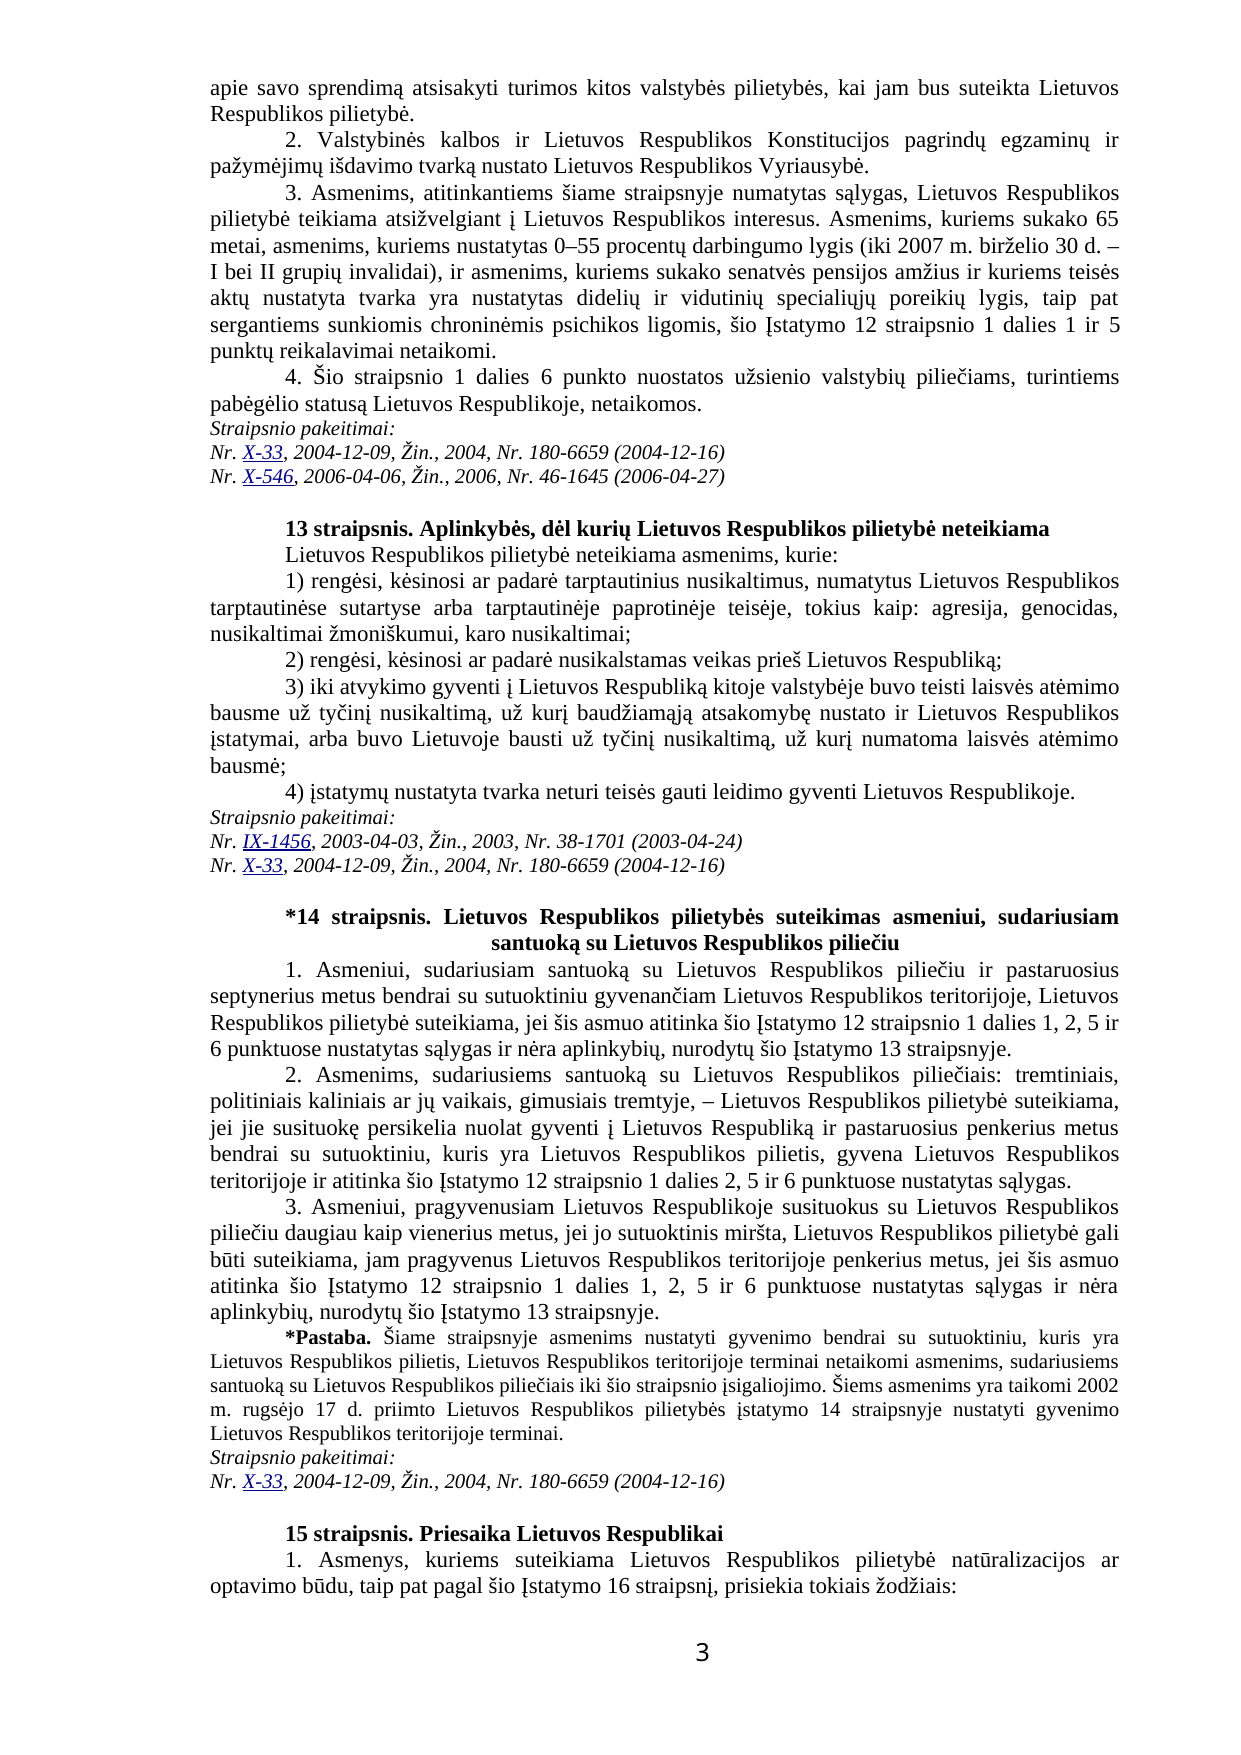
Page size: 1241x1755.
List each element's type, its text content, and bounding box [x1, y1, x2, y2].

text Nr. X-33, 2004-12-09, Žin., 2004, Nr. 180-6659 (2004-12-16) [210, 440, 1120, 464]
text 3) iki atvykimo gyventi į Lietuvos Respubliką kitoje valstybėje buvo teisti laisvės atėmimo bausme už tyčinį nusikaltimą, už kurį baudžiamąją atsakomybę nustato ir Lietuvos Respublikos įstatymai, arba buvo Lietuvoje bausti už tyčinį nusikaltimą, už kurį numatoma laisvės atėmimo bausmė; [210, 673, 1120, 778]
text Straipsnio pakeitimai: [210, 804, 1120, 829]
text 13 straipsnis. Aplinkybės, dėl kurių Lietuvos Respublikos pilietybė neteikiama [285, 515, 1120, 541]
text Nr. X-546, 2006-04-06, Žin., 2006, Nr. 46-1645 (2006-04-27) [210, 464, 1120, 488]
text 3. Asmeniui, pragyvenusiam Lietuvos Respublikoje susituokus su Lietuvos Respublikos piliečiu daugiau kaip vienerius metus, jei jo sutuoktinis miršta, Lietuvos Respublikos pilietybė gali būti suteikiama, jam pragyvenus Lietuvos Respublikos teritorijoje penkerius metus, jei šis asmuo atitinka šio Įstatymo 12 straipsnio 1 dalies 1, 2, 5 ir 6 punktuose nustatytas sąlygas ir nėra aplinkybių, nurodytų šio Įstatymo 13 straipsnyje. [210, 1193, 1120, 1325]
text Lietuvos Respublikos pilietybė neteikiama asmenims, kurie: [210, 541, 1120, 567]
text Nr. X-33, 2004-12-09, Žin., 2004, Nr. 180-6659 (2004-12-16) [210, 853, 1120, 877]
text Nr. X-33, 2004-12-09, Žin., 2004, Nr. 180-6659 (2004-12-16) [210, 1469, 1120, 1493]
text 2. Asmenims, sudariusiems santuoką su Lietuvos Respublikos piliečiais: tremtiniais, politiniais kaliniais ar jų vaikais, gimusiais tremtyje, – Lietuvos Respublikos pilietybė suteikiama, jei jie susituokę persikelia nuolat gyventi į Lietuvos Respubliką ir pastaruosius penkerius metus bendrai su sutuoktiniu, kuris yra Lietuvos Respublikos pilietis, gyvena Lietuvos Respublikos teritorijoje ir atitinka šio Įstatymo 12 straipsnio 1 dalies 2, 5 ir 6 punktuose nustatytas sąlygas. [210, 1061, 1120, 1193]
text 3. Asmenims, atitinkantiems šiame straipsnyje numatytas sąlygas, Lietuvos Respublikos pilietybė teikiama atsižvelgiant į Lietuvos Respublikos interesus. Asmenims, kuriems sukako 65 metai, asmenims, kuriems nustatytas 0–55 procentų darbingumo lygis (iki 2007 m. birželio 30 d. – I bei II grupių invalidai), ir asmenims, kuriems sukako senatvės pensijos amžius ir kuriems teisės aktų nustatyta tvarka yra nustatytas didelių ir vidutinių specialiųjų poreikių lygis, taip pat sergantiems sunkiomis chroninėmis psichikos ligomis, šio Įstatymo 12 straipsnio 1 dalies 1 ir 5 punktų reikalavimai netaikomi. [210, 179, 1120, 363]
text Nr. IX-1456, 2003-04-03, Žin., 2003, Nr. 38-1701 (2003-04-24) [210, 829, 1120, 853]
text 4) įstatymų nustatyta tvarka neturi teisės gauti leidimo gyventi Lietuvos Respublikoje. [210, 778, 1120, 804]
text 1. Asmeniui, sudariusiam santuoką su Lietuvos Respublikos piliečiu ir pastaruosius septynerius metus bendrai su sutuoktiniu gyvenančiam Lietuvos Respublikos teritorijoje, Lietuvos Respublikos pilietybė suteikiama, jei šis asmuo atitinka šio Įstatymo 12 straipsnio 1 dalies 1, 2, 5 ir 6 punktuose nustatytas sąlygas ir nėra aplinkybių, nurodytų šio Įstatymo 13 straipsnyje. [210, 956, 1120, 1061]
text 1. Asmenys, kuriems suteikiama Lietuvos Respublikos pilietybė natūralizacijos ar optavimo būdu, taip pat pagal šio Įstatymo 16 straipsnį, prisiekia tokiais žodžiais: [210, 1546, 1120, 1599]
text 15 straipsnis. Priesaika Lietuvos Respublikai [210, 1519, 1120, 1546]
text 2. Valstybinės kalbos ir Lietuvos Respublikos Konstitucijos pagrindų egzaminų ir pažymėjimų išdavimo tvarką nustato Lietuvos Respublikos Vyriausybė. [210, 126, 1120, 179]
text Straipsnio pakeitimai: [210, 1445, 1120, 1469]
text 1) rengėsi, kėsinosi ar padarė tarptautinius nusikaltimus, numatytus Lietuvos Respublikos tarptautinėse sutartyse arba tarptautinėje paprotinėje teisėje, tokius kaip: agresija, genocidas, nusikaltimai žmoniškumui, karo nusikaltimai; [210, 567, 1120, 646]
text apie savo sprendimą atsisakyti turimos kitos valstybės pilietybės, kai jam bus suteikta Lietuvos Respublikos pilietybė. [210, 73, 1120, 126]
text *14 straipsnis. Lietuvos Respublikos pilietybės suteikimas asmeniui, sudariusiam santuoką su Lietuvos Respublikos piliečiu [285, 903, 1120, 956]
text Straipsnio pakeitimai: [210, 416, 1120, 440]
text 4. Šio straipsnio 1 dalies 6 punkto nuostatos užsienio valstybių piliečiams, turintiems pabėgėlio statusą Lietuvos Respublikoje, netaikomos. [210, 363, 1120, 416]
text *Pastaba. Šiame straipsnyje asmenims nustatyti gyvenimo bendrai su sutuoktiniu, kuris yra Lietuvos Respublikos pilietis, Lietuvos Respublikos teritorijoje terminai netaikomi asmenims, sudariusiems santuoką su Lietuvos Respublikos piliečiais iki šio straipsnio įsigaliojimo. Šiems asmenims yra taikomi 2002 m. rugsėjo 17 d. priimto Lietuvos Respublikos pilietybės įstatymo 14 straipsnyje nustatyti gyvenimo Lietuvos Respublikos teritorijoje terminai. [210, 1325, 1120, 1445]
text 2) rengėsi, kėsinosi ar padarė nusikalstamas veikas prieš Lietuvos Respubliką; [210, 646, 1120, 673]
